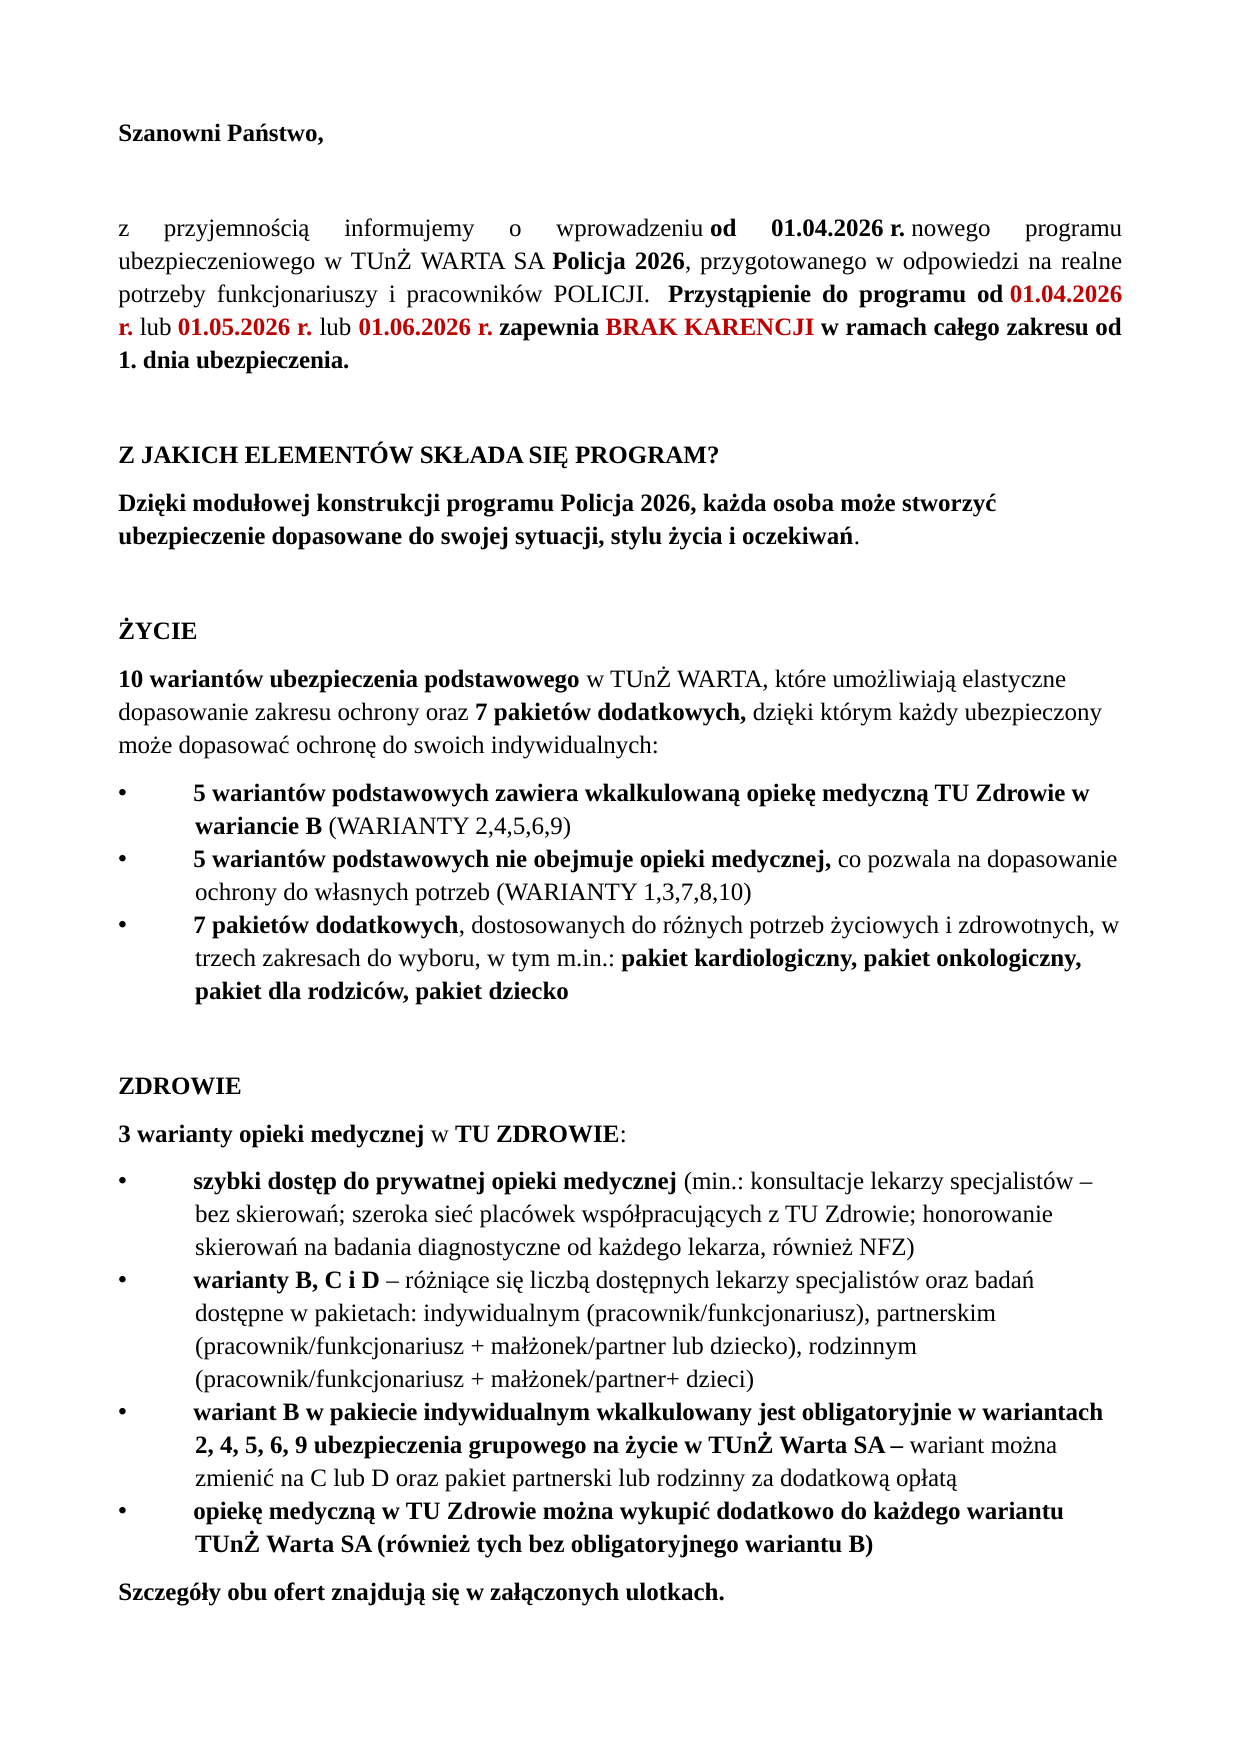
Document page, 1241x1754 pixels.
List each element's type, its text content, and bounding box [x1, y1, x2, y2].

text 3 warianty opieki medycznej w TU ZDROWIE: [118, 1119, 1122, 1147]
text Dzięki modułowej konstrukcji programu Policja 2026, każda osoba może stworzyć ubezpieczenie dopasowane do swojej sytuacji, stylu życia i oczekiwań. [118, 488, 1122, 550]
text Szanowni Państwo, [118, 118, 1122, 147]
list 5 wariantów podstawowych nie obejmuje opieki medycznej, co pozwala na dopasowanie ochrony do własnych potrzeb (WARIANTY 1,3,7,8,10) [118, 844, 1122, 906]
text ŻYCIE [118, 616, 1122, 645]
list 5 wariantów podstawowych zawiera wkalkulowaną opiekę medyczną TU Zdrowie w wariancie B (WARIANTY 2,4,5,6,9) [118, 778, 1122, 839]
text ZDROWIE [118, 1071, 1122, 1100]
list wariant B w pakiecie indywidualnym wkalkulowany jest obligatoryjnie w wariantach 2, 4, 5, 6, 9 ubezpieczenia grupowego na życie w TUnŻ Warta SA – wariant można zmienić na C lub D oraz pakiet partnerski lub rodzinny za dodatkową opłatą [118, 1397, 1122, 1492]
list 7 pakietów dodatkowych, dostosowanych do różnych potrzeb życiowych i zdrowotnych, w trzech zakresach do wyboru, w tym m.in.: pakiet kardiologiczny, pakiet onkologiczny, pakiet dla rodziców, pakiet dziecko [118, 910, 1122, 1004]
text Szczegóły obu ofert znajdują się w załączonych ulotkach. [118, 1577, 1122, 1606]
text Z JAKICH ELEMENTÓW SKŁADA SIĘ PROGRAM? [118, 441, 1122, 469]
list warianty B, C i D – różniące się liczbą dostępnych lekarzy specjalistów oraz badań dostępne w pakietach: indywidualnym (pracownik/funkcjonariusz), partnerskim (pracownik/funkcjonariusz + małżonek/partner lub dziecko), rodzinnym (pracownik/funkcjonariusz + małżonek/partner+ dzieci) [118, 1265, 1122, 1393]
list szybki dostęp do prywatnej opieki medycznej (min.: konsultacje lekarzy specjalistów – bez skierowań; szeroka sieć placówek współpracujących z TU Zdrowie; honorowanie skierowań na badania diagnostyczne od każdego lekarza, również NFZ) [118, 1166, 1122, 1261]
list opiekę medyczną w TU Zdrowie można wykupić dodatkowo do każdego wariantu TUnŻ Warta SA (również tych bez obligatoryjnego wariantu B) [118, 1496, 1122, 1558]
text 10 wariantów ubezpieczenia podstawowego w TUnŻ WARTA, które umożliwiają elastyczne dopasowanie zakresu ochrony oraz 7 pakietów dodatkowych, dzięki którym każdy ubezpieczony może dopasować ochronę do swoich indywidualnych: [118, 664, 1122, 759]
text z przyjemnością informujemy o wprowadzeniu od 01.04.2026 r. nowego programu ubezpieczeniowego w TUnŻ WARTA SA Policja 2026, przygotowanego w odpowiedzi na realne potrzeby funkcjonariuszy i pracowników POLICJI. Przystąpienie do programu od 01.04.2026 r. lub 01.05.2026 r. lub 01.06.2026 r. zapewnia BRAK KARENCJI w ramach całego zakresu od 1. dnia ubezpieczenia. [118, 213, 1122, 374]
